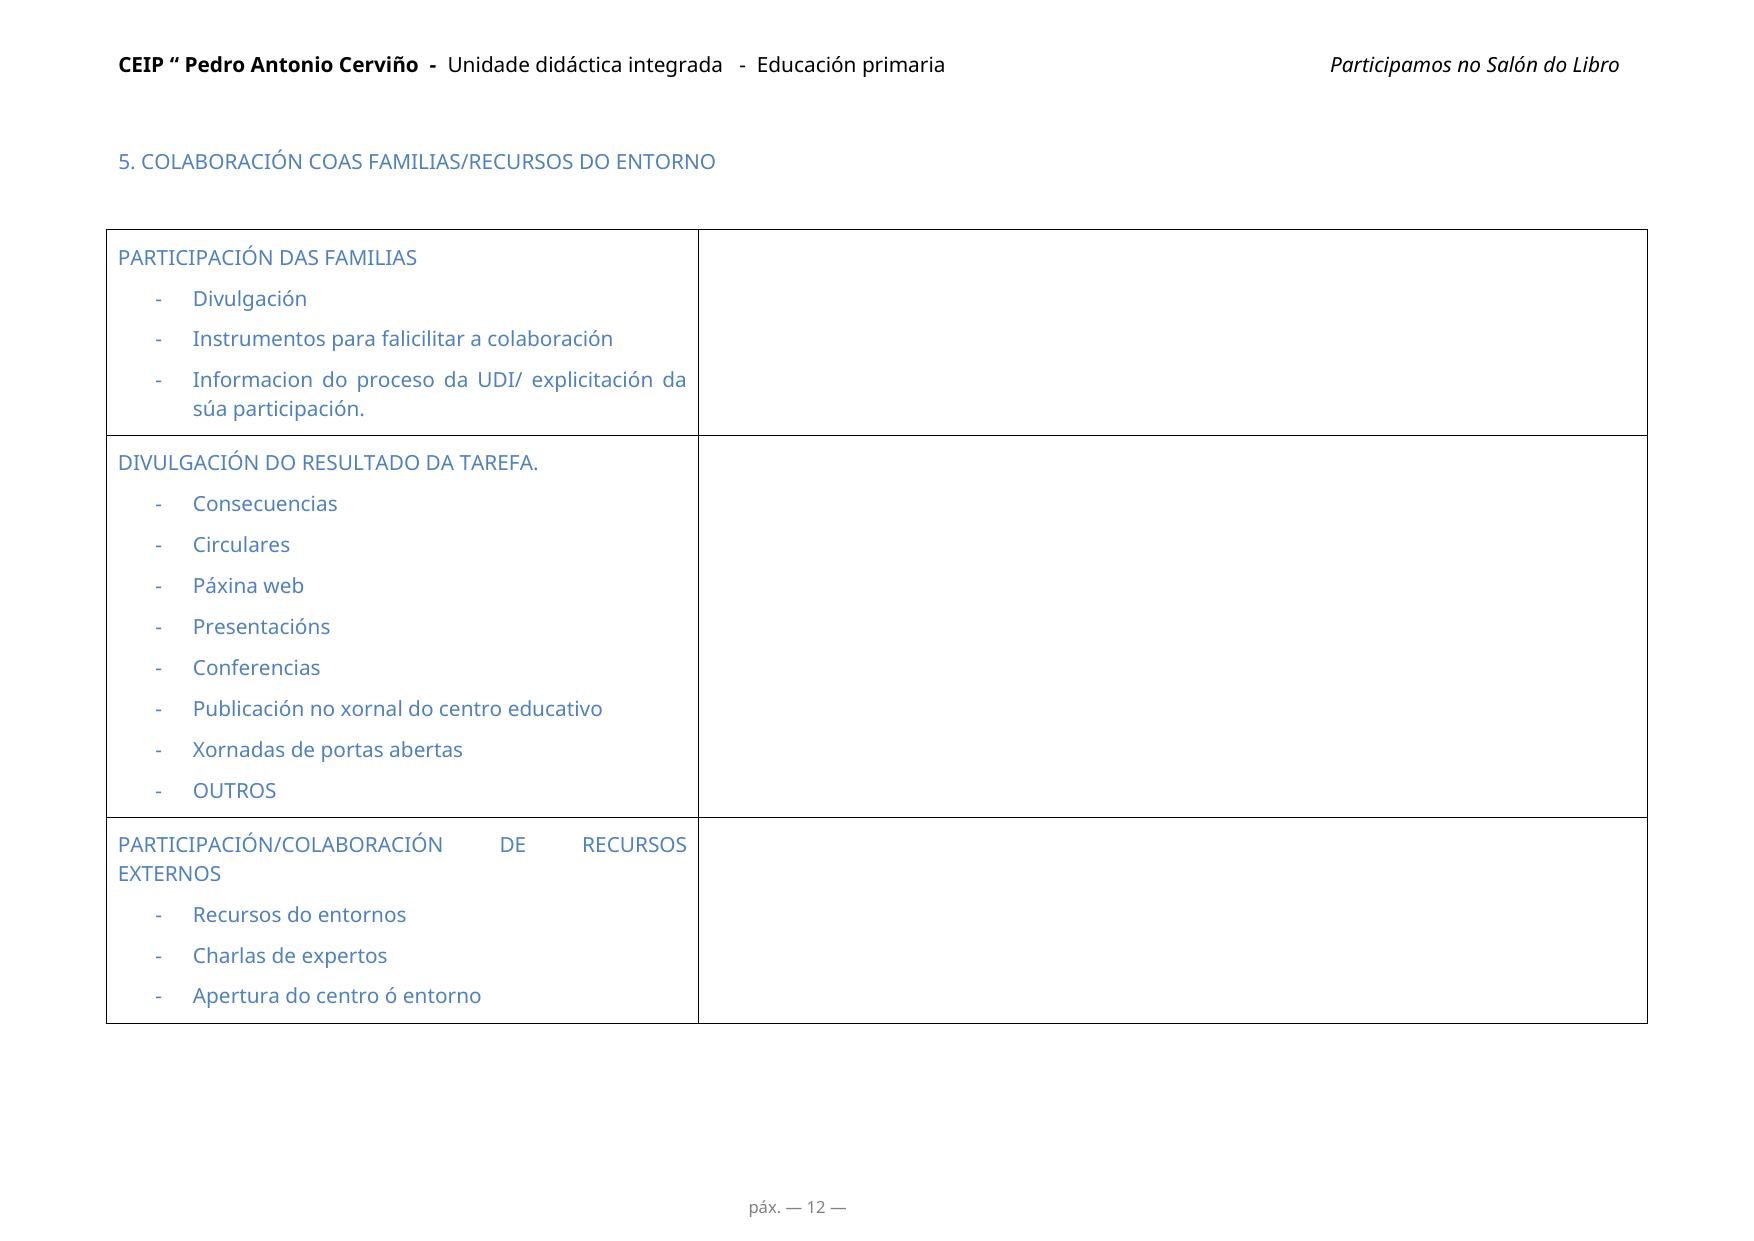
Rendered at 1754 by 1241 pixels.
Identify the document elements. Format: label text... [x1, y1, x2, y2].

table_cell [699, 436, 1647, 817]
table_cell [699, 818, 1647, 1023]
table_header [699, 230, 1647, 435]
table_cell PARTICIPACIÓN/COLABORACIÓN DE RECURSOS EXTERNOS Recursos do entornos Charlas de expertos Apertura do centro ó entorno [107, 818, 698, 1023]
table_header PARTICIPACIÓN DAS FAMILIAS Divulgación Instrumentos para falicilitar a colaboración Informacion do proceso da UDI/ explicitación da súa participación. [107, 230, 698, 435]
table_cell DIVULGACIÓN DO RESULTADO DA TAREFA. Consecuencias Circulares Páxina web Presentacións Conferencias Publicación no xornal do centro educativo Xornadas de portas abertas OUTROS [107, 436, 698, 817]
text 5. COLABORACIÓN COAS FAMILIAS/RECURSOS DO ENTORNO [118, 147, 1636, 176]
